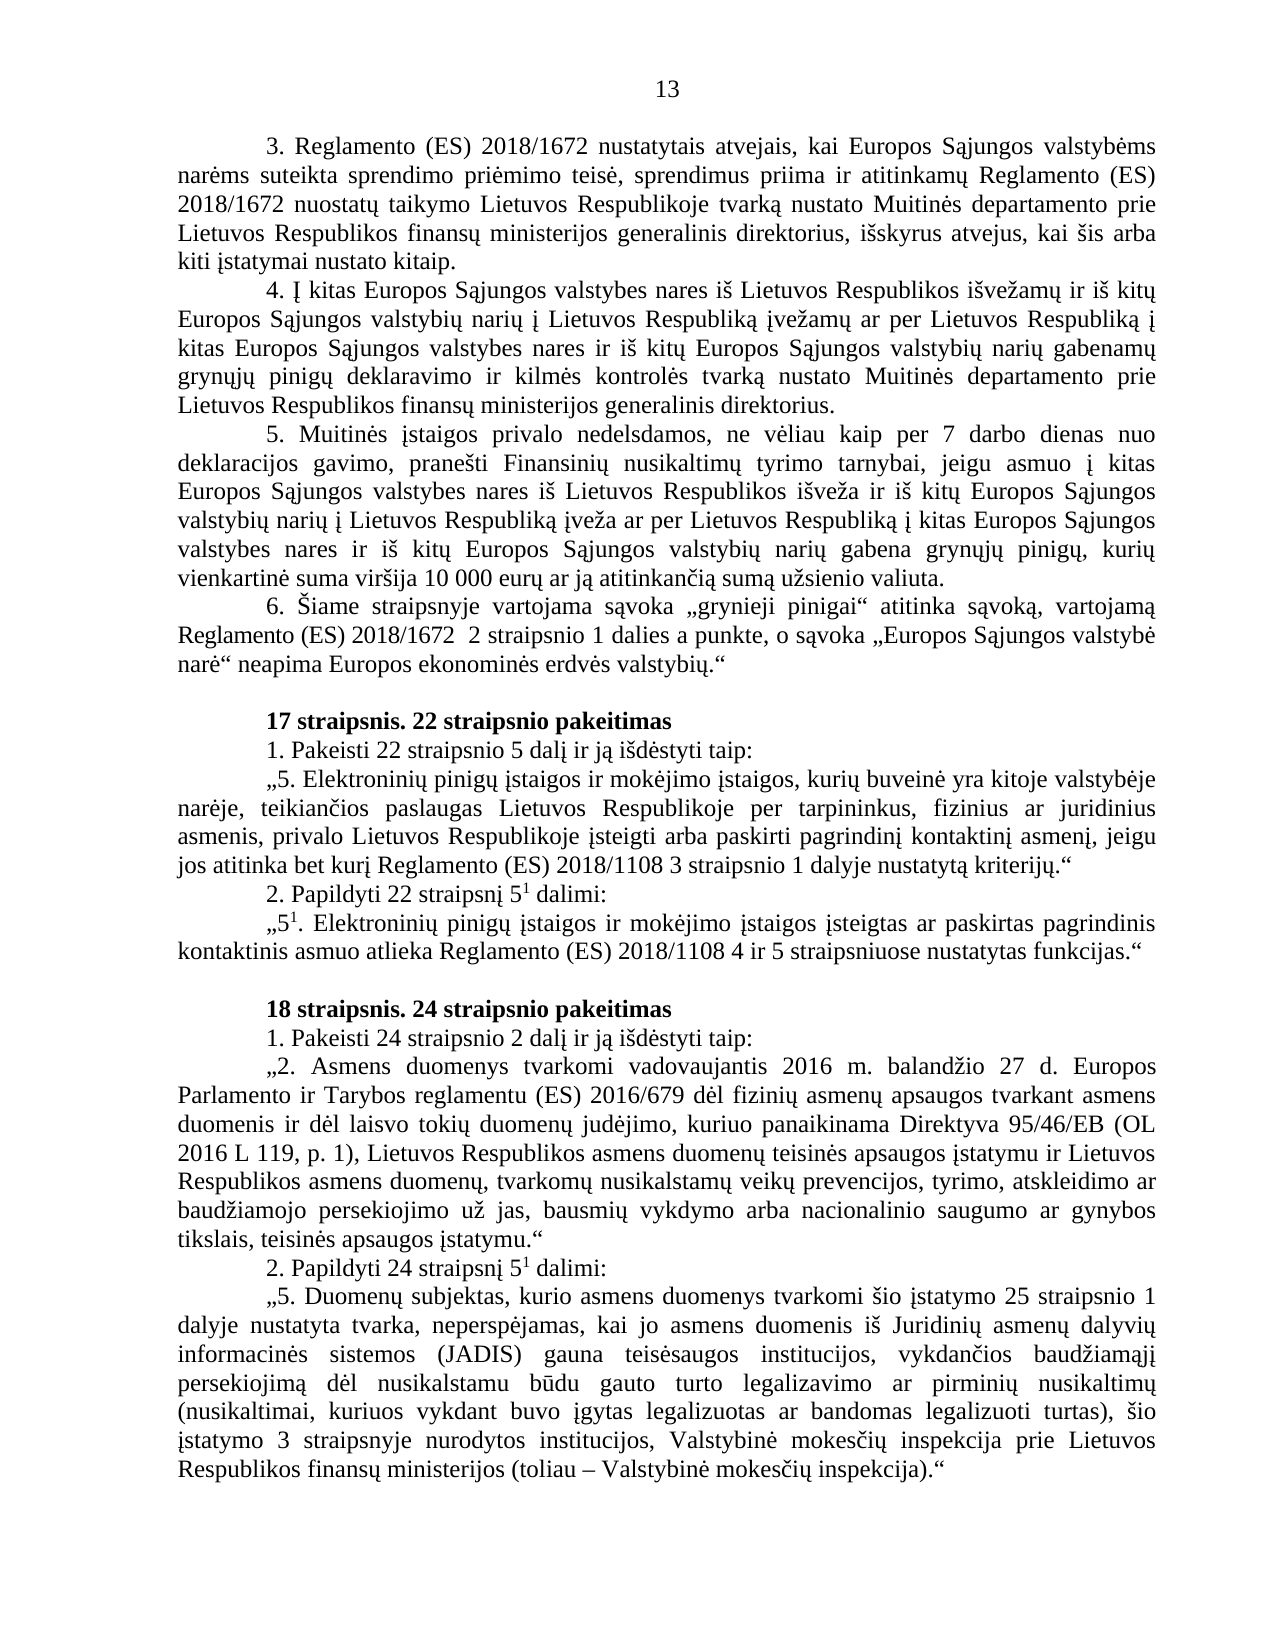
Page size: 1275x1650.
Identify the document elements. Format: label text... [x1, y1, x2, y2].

text „5. Elektroninių pinigų įstaigos ir mokėjimo įstaigos, kurių buveinė yra kitoje valstybėje narėje, teikiančios paslaugas Lietuvos Respublikoje per tarpininkus, fizinius ar juridinius asmenis, privalo Lietuvos Respublikoje įsteigti arba paskirti pagrindinį kontaktinį asmenį, jeigu jos atitinka bet kurį Reglamento (ES) 2018/1108 3 straipsnio 1 dalyje nustatytą kriterijų.“ [177, 764, 1157, 879]
text 1. Pakeisti 22 straipsnio 5 dalį ir ją išdėstyti taip: [177, 735, 1157, 764]
text 3. Reglamento (ES) 2018/1672 nustatytais atvejais, kai Europos Sąjungos valstybėms narėms suteikta sprendimo priėmimo teisė, sprendimus priima ir atitinkamų Reglamento (ES) 2018/1672 nuostatų taikymo Lietuvos Respublikoje tvarką nustato Muitinės departamento prie Lietuvos Respublikos finansų ministerijos generalinis direktorius, išskyrus atvejus, kai šis arba kiti įstatymai nustato kitaip. [177, 131, 1157, 275]
text „2. Asmens duomenys tvarkomi vadovaujantis 2016 m. balandžio 27 d. Europos Parlamento ir Tarybos reglamentu (ES) 2016/679 dėl fizinių asmenų apsaugos tvarkant asmens duomenis ir dėl laisvo tokių duomenų judėjimo, kuriuo panaikinama Direktyva 95/46/EB (OL 2016 L 119, p. 1), Lietuvos Respublikos asmens duomenų teisinės apsaugos įstatymu ir Lietuvos Respublikos asmens duomenų, tvarkomų nusikalstamų veikų prevencijos, tyrimo, atskleidimo ar baudžiamojo persekiojimo už jas, bausmių vykdymo arba nacionalinio saugumo ar gynybos tikslais, teisinės apsaugos įstatymu.“ [177, 1051, 1157, 1253]
text 5. Muitinės įstaigos privalo nedelsdamos, ne vėliau kaip per 7 darbo dienas nuo deklaracijos gavimo, pranešti Finansinių nusikaltimų tyrimo tarnybai, jeigu asmuo į kitas Europos Sąjungos valstybes nares iš Lietuvos Respublikos išveža ir iš kitų Europos Sąjungos valstybių narių į Lietuvos Respubliką įveža ar per Lietuvos Respubliką į kitas Europos Sąjungos valstybes nares ir iš kitų Europos Sąjungos valstybių narių gabena grynųjų pinigų, kurių vienkartinė suma viršija 10 000 eurų ar ją atitinkančią sumą užsienio valiuta. [177, 419, 1157, 591]
text 2. Papildyti 22 straipsnį 51 dalimi: [177, 879, 1157, 908]
text 17 straipsnis. 22 straipsnio pakeitimas [177, 706, 1157, 735]
text „51. Elektroninių pinigų įstaigos ir mokėjimo įstaigos įsteigtas ar paskirtas pagrindinis kontaktinis asmuo atlieka Reglamento (ES) 2018/1108 4 ir 5 straipsniuose nustatytas funkcijas.“ [177, 908, 1157, 965]
text „5. Duomenų subjektas, kurio asmens duomenys tvarkomi šio įstatymo 25 straipsnio 1 dalyje nustatyta tvarka, neperspėjamas, kai jo asmens duomenis iš Juridinių asmenų dalyvių informacinės sistemos (JADIS) gauna teisėsaugos institucijos, vykdančios baudžiamąjį persekiojimą dėl nusikalstamu būdu gauto turto legalizavimo ar pirminių nusikaltimų (nusikaltimai, kuriuos vykdant buvo įgytas legalizuotas ar bandomas legalizuoti turtas), šio įstatymo 3 straipsnyje nurodytos institucijos, Valstybinė mokesčių inspekcija prie Lietuvos Respublikos finansų ministerijos (toliau – Valstybinė mokesčių inspekcija).“ [177, 1281, 1157, 1483]
text 4. Į kitas Europos Sąjungos valstybes nares iš Lietuvos Respublikos išvežamų ir iš kitų Europos Sąjungos valstybių narių į Lietuvos Respubliką įvežamų ar per Lietuvos Respubliką į kitas Europos Sąjungos valstybes nares ir iš kitų Europos Sąjungos valstybių narių gabenamų grynųjų pinigų deklaravimo ir kilmės kontrolės tvarką nustato Muitinės departamento prie Lietuvos Respublikos finansų ministerijos generalinis direktorius. [177, 275, 1157, 419]
text 2. Papildyti 24 straipsnį 51 dalimi: [177, 1253, 1157, 1281]
text 6. Šiame straipsnyje vartojama sąvoka „grynieji pinigai“ atitinka sąvoką, vartojamą Reglamento (ES) 2018/1672 2 straipsnio 1 dalies a punkte, o sąvoka „Europos Sąjungos valstybė narė“ neapima Europos ekonominės erdvės valstybių.“ [177, 591, 1157, 678]
text 18 straipsnis. 24 straipsnio pakeitimas [177, 994, 1157, 1023]
text 1. Pakeisti 24 straipsnio 2 dalį ir ją išdėstyti taip: [177, 1023, 1157, 1051]
